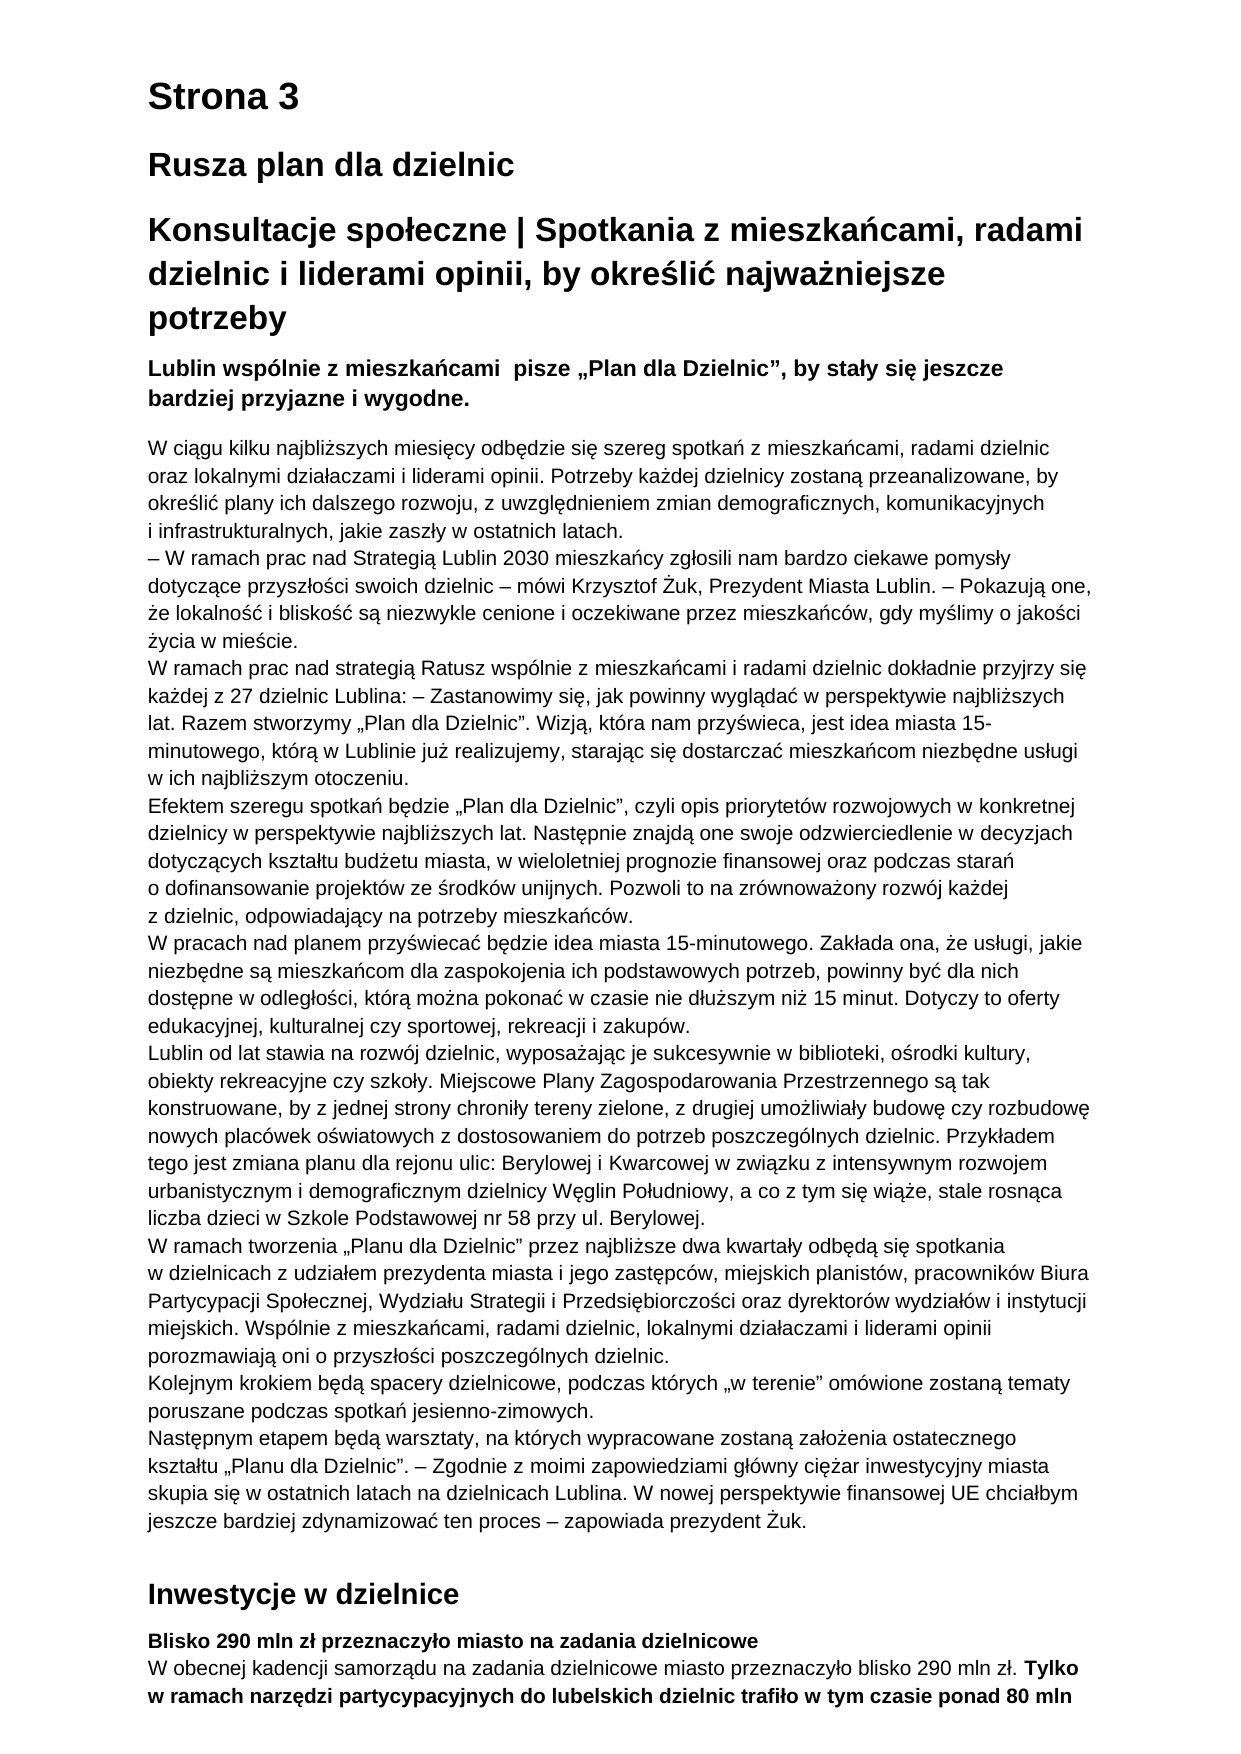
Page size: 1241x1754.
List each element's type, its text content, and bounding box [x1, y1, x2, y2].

text Blisko 290 mln zł przeznaczyło miasto na zadania dzielnicowe [148, 1628, 1093, 1652]
text W pracach nad planem przyświecać będzie idea miasta 15-minutowego. Zakłada ona, że usługi, jakie niezbędne są mieszkańcom dla zaspokojenia ich podstawowych potrzeb, powinny być dla nich dostępne w odległości, którą można pokonać w czasie nie dłuższym niż 15 minut. Dotyczy to oferty edukacyjnej, kulturalnej czy sportowej, rekreacji i zakupów. [148, 931, 1093, 1038]
text Następnym etapem będą warsztaty, na których wypracowane zostaną założenia ostatecznego kształtu „Planu dla Dzielnic”. – Zgodnie z moimi zapowiedziami główny ciężar inwestycyjny miasta skupia się w ostatnich latach na dzielnicach Lublina. W nowej perspektywie finansowej UE chciałbym jeszcze bardziej zdynamizować ten proces – zapowiada prezydent Żuk. [148, 1426, 1093, 1533]
text Efektem szeregu spotkań będzie „Plan dla Dzielnic”, czyli opis priorytetów rozwojowych w konkretnej dzielnicy w perspektywie najbliższych lat. Następnie znajdą one swoje odzwierciedlenie w decyzjach dotyczących kształtu budżetu miasta, w wieloletniej prognozie finansowej oraz podczas starań o dofinansowanie projektów ze środków unijnych. Pozwoli to na zrównoważony rozwój każdej z dzielnic, odpowiadający na potrzeby mieszkańców. [148, 794, 1093, 928]
text Kolejnym krokiem będą spacery dzielnicowe, podczas których „w terenie” omówione zostaną tematy poruszane podczas spotkań jesienno-zimowych. [148, 1371, 1093, 1423]
subtitle Rusza plan dla dzielnic [148, 145, 1093, 183]
subtitle Konsultacje społeczne | Spotkania z mieszkańcami, radami dzielnic i liderami opinii, by określić najważniejsze potrzeby [148, 210, 1093, 337]
text – W ramach prac nad Strategią Lublin 2030 mieszkańcy zgłosili nam bardzo ciekawe pomysły dotyczące przyszłości swoich dzielnic – mówi Krzysztof Żuk, Prezydent Miasta Lublin. – Pokazują one, że lokalność i bliskość są niezwykle cenione i oczekiwane przez mieszkańców, gdy myślimy o jakości życia w mieście. [148, 546, 1093, 653]
text W obecnej kadencji samorządu na zadania dzielnicowe miasto przeznaczyło blisko 290 mln zł. Tylko w ramach narzędzi partycypacyjnych do lubelskich dzielnic trafiło w tym czasie ponad 80 mln [148, 1656, 1093, 1707]
subtitle Inwestycje w dzielnice [148, 1577, 1093, 1611]
text W ramach prac nad strategią Ratusz wspólnie z mieszkańcami i radami dzielnic dokładnie przyjrzy się każdej z 27 dzielnic Lublina: – Zastanowimy się, jak powinny wyglądać w perspektywie najbliższych lat. Razem stworzymy „Plan dla Dzielnic”. Wizją, która nam przyświeca, jest idea miasta 15-minutowego, którą w Lublinie już realizujemy, starając się dostarczać mieszkańcom niezbędne usługi w ich najbliższym otoczeniu. [148, 656, 1093, 790]
text Lublin wspólnie z mieszkańcami pisze „Plan dla Dzielnic”, by stały się jeszcze bardziej przyjazne i wygodne. [148, 355, 1093, 412]
text Lublin od lat stawia na rozwój dzielnic, wyposażając je sukcesywnie w biblioteki, ośrodki kultury, obiekty rekreacyjne czy szkoły. Miejscowe Plany Zagospodarowania Przestrzennego są tak konstruowane, by z jednej strony chroniły tereny zielone, z drugiej umożliwiały budowę czy rozbudowę nowych placówek oświatowych z dostosowaniem do potrzeb poszczególnych dzielnic. Przykładem tego jest zmiana planu dla rejonu ulic: Berylowej i Kwarcowej w związku z intensywnym rozwojem urbanistycznym i demograficznym dzielnicy Węglin Południowy, a co z tym się wiąże, stale rosnąca liczba dzieci w Szkole Podstawowej nr 58 przy ul. Berylowej. [148, 1041, 1093, 1230]
subtitle Strona 3 [148, 74, 1093, 117]
text W ramach tworzenia „Planu dla Dzielnic” przez najbliższe dwa kwartały odbędą się spotkania w dzielnicach z udziałem prezydenta miasta i jego zastępców, miejskich planistów, pracowników Biura Partycypacji Społecznej, Wydziału Strategii i Przedsiębiorczości oraz dyrektorów wydziałów i instytucji miejskich. Wspólnie z mieszkańcami, radami dzielnic, lokalnymi działaczami i liderami opinii porozmawiają oni o przyszłości poszczególnych dzielnic. [148, 1234, 1093, 1368]
text W ciągu kilku najbliższych miesięcy odbędzie się szereg spotkań z mieszkańcami, radami dzielnic oraz lokalnymi działaczami i liderami opinii. Potrzeby każdej dzielnicy zostaną przeanalizowane, by określić plany ich dalszego rozwoju, z uwzględnieniem zmian demograficznych, komunikacyjnych i infrastrukturalnych, jakie zaszły w ostatnich latach. [148, 436, 1093, 543]
